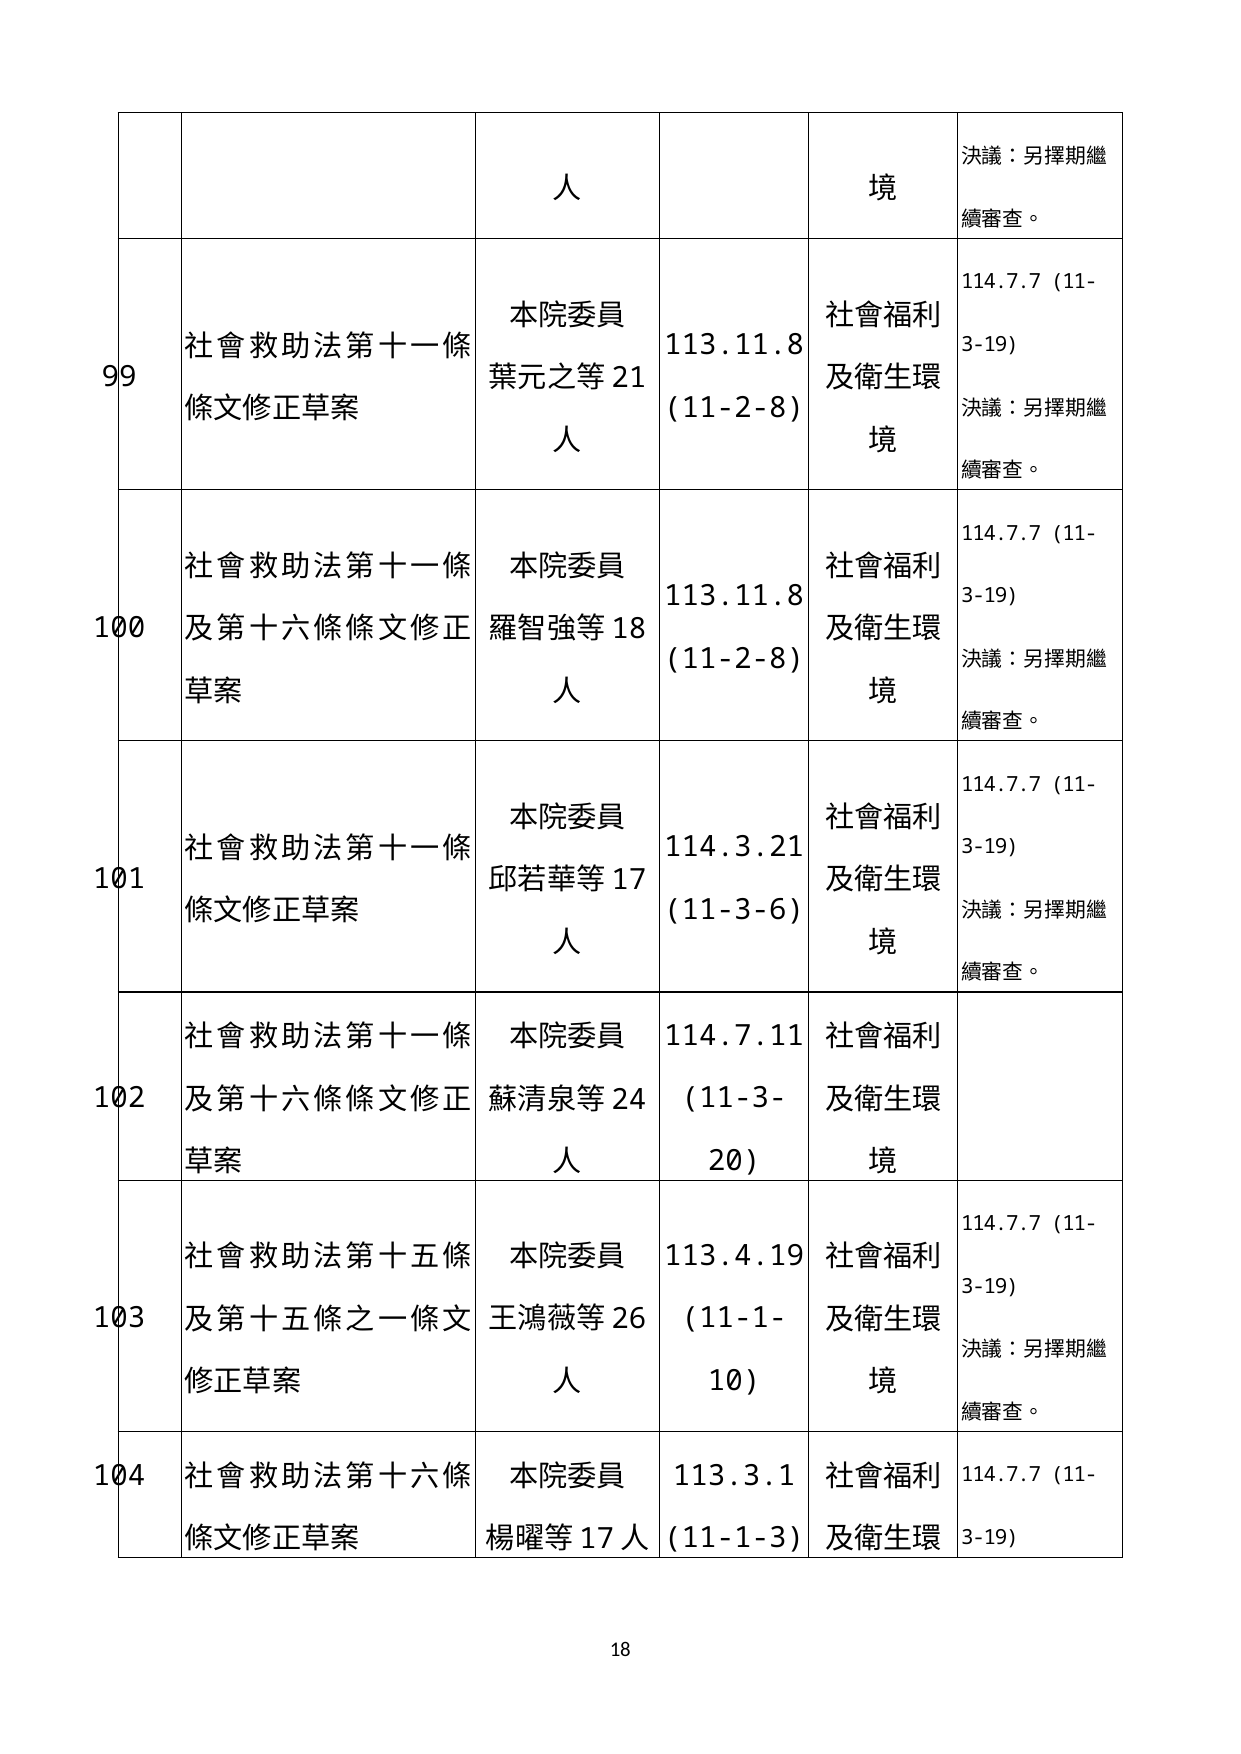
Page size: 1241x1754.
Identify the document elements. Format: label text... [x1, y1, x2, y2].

table_cell [119, 993, 181, 1180]
table_cell [119, 1181, 181, 1431]
table_cell [182, 113, 475, 238]
table_cell [119, 1470, 123, 1483]
table_cell 113.11.8 (11-2-8) [660, 490, 808, 740]
table_cell 社會福利及衛生環境 [809, 741, 957, 991]
table_cell 114.3.21 (11-3-6) [660, 741, 808, 991]
table_cell 社會救助法第十一條條文修正草案 [182, 239, 475, 489]
table_cell 社會救助法第十一條及第十六條條文修正草案 [182, 993, 475, 1180]
table_cell 社會救助法第十六條條文修正草案 [182, 1432, 475, 1557]
table_cell [119, 490, 181, 740]
table_cell 社會福利及衛生環境 [809, 1181, 957, 1431]
table_cell 社會救助法第十一條條文修正草案 [182, 741, 475, 991]
table_cell 114.7.11 (11-3-20) [660, 993, 808, 1180]
table_cell 本院委員 蘇清泉等24人 [476, 993, 659, 1180]
table_cell 本院委員 王鴻薇等26人 [476, 1181, 659, 1431]
table_cell [119, 239, 181, 489]
table_cell 114.7.7 (11-3-19) 決議：另擇期繼續審查。 [958, 239, 1122, 489]
table_cell [119, 113, 181, 238]
table_cell 113.4.19 (11-1-10) [660, 1181, 808, 1431]
table_cell 社會救助法第十一條及第十六條條文修正草案 [182, 490, 475, 740]
table_cell [119, 1312, 123, 1325]
table_cell 社會福利及衛生環境 [809, 490, 957, 740]
table_cell 社會福利及衛生環 [809, 1432, 957, 1557]
table_cell 人 [476, 113, 659, 238]
table_cell 113.11.8 (11-2-8) [660, 239, 808, 489]
table_cell 114.7.7 (11-3-19) 決議：另擇期繼續審查。 [958, 1181, 1122, 1431]
table_cell [958, 993, 1122, 1180]
table_cell 本院委員 葉元之等21人 [476, 239, 659, 489]
table_cell [119, 741, 181, 991]
table_cell [119, 622, 123, 635]
table_cell 社會救助法第十五條及第十五條之一條文修正草案 [182, 1181, 475, 1431]
table_cell 決議：另擇期繼續審查。 [958, 113, 1122, 238]
table_cell [119, 873, 123, 886]
table_cell 113.3.1 (11-1-3) [660, 1432, 808, 1557]
table_cell 114.7.7 (11-3-19) 決議：另擇期繼續審查。 [958, 490, 1122, 740]
table_cell 社會福利及衛生環境 [809, 239, 957, 489]
table_cell [119, 1432, 181, 1557]
table_cell 本院委員 羅智強等18人 [476, 490, 659, 740]
table_cell 社會福利及衛生環境 [809, 993, 957, 1180]
table_cell 本院委員 楊曜等17人 [476, 1432, 659, 1557]
table_cell 114.7.7 (11-3-19) 決議：另擇期繼續審查。 [958, 741, 1122, 991]
table_cell 境 [809, 113, 957, 238]
table_cell [119, 1092, 123, 1105]
table_cell 本院委員 邱若華等17人 [476, 741, 659, 991]
table_cell 114.7.7 (11-3-19) [958, 1432, 1122, 1557]
table_cell [660, 113, 808, 238]
